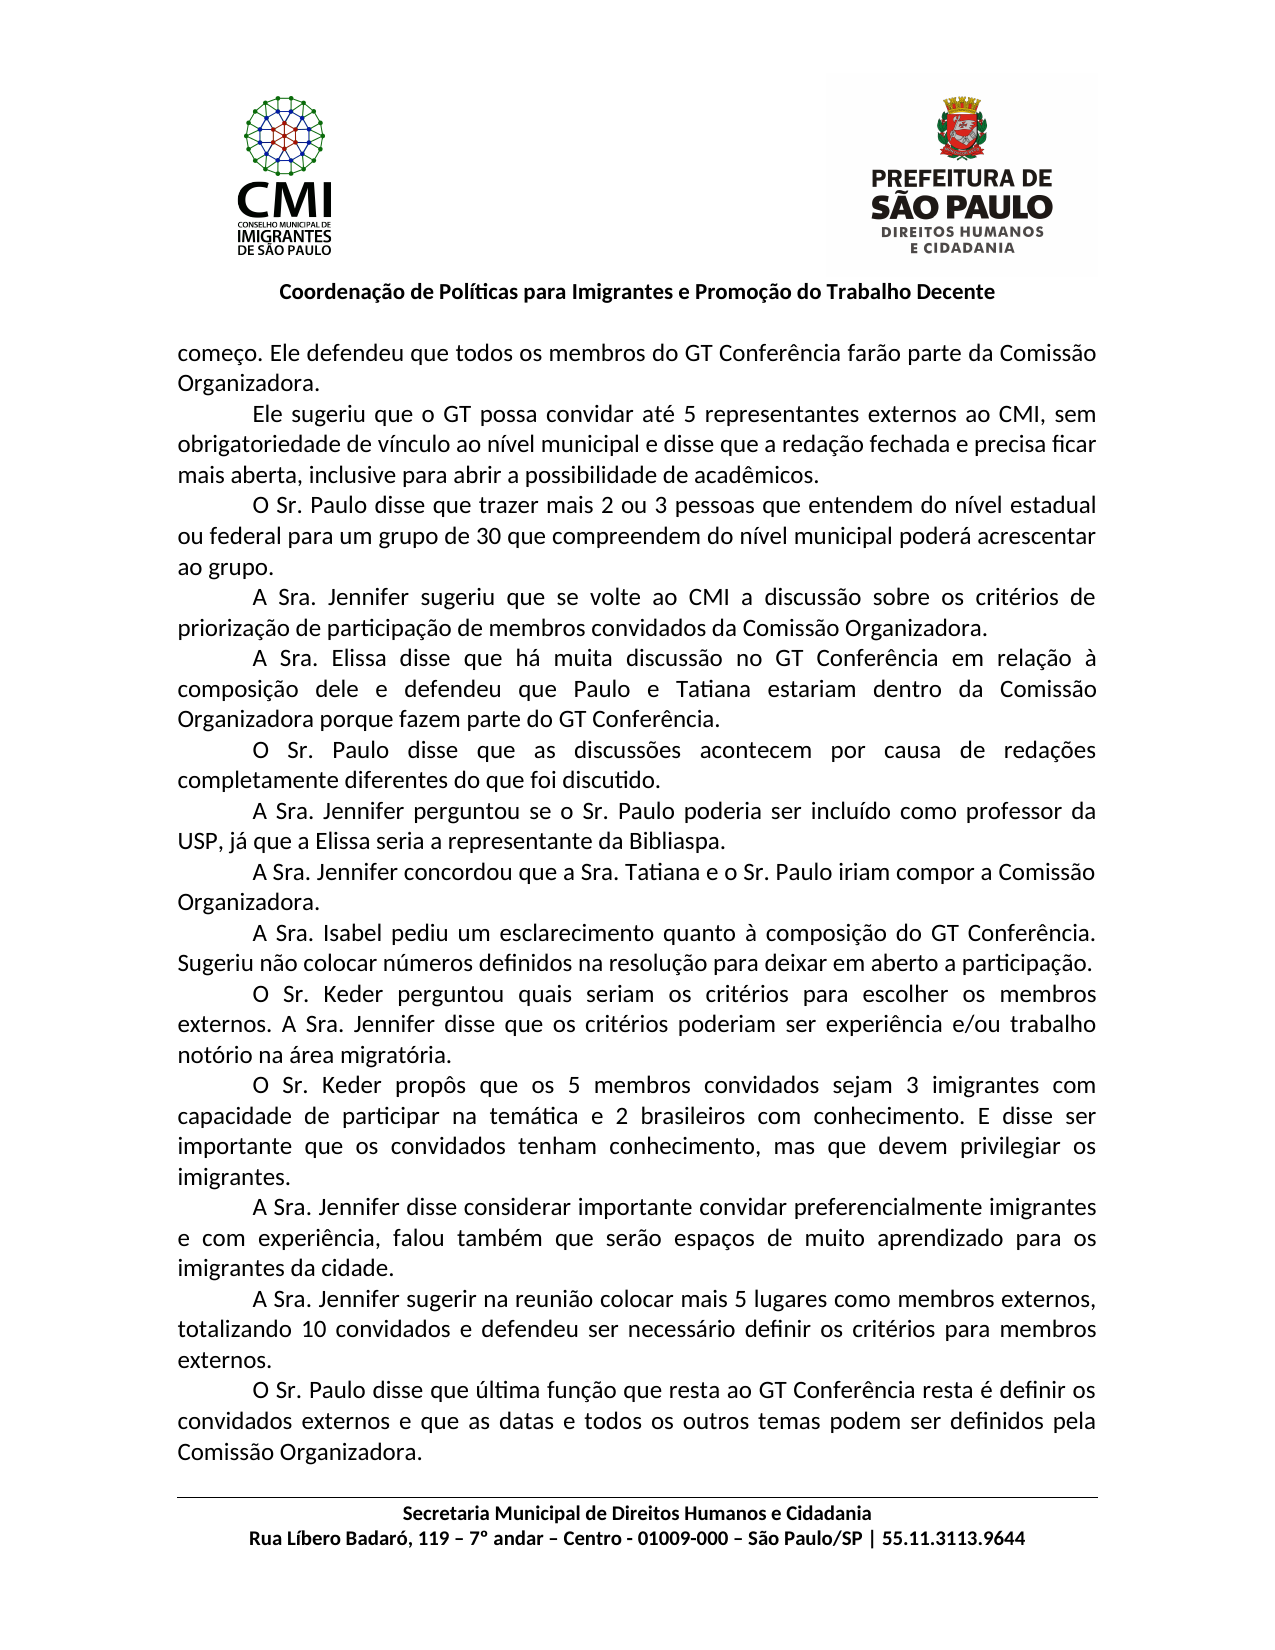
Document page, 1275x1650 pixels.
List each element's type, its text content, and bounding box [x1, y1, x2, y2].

text Ele sugeriu que o GT possa convidar até 5 representantes externos ao CMI, sem obrigatoriedade de vínculo ao nível municipal e disse que a redação fechada e precisa ficar mais aberta, inclusive para abrir a possibilidade de acadêmicos. [177, 398, 1098, 489]
text O Sr. Paulo disse que trazer mais 2 ou 3 pessoas que entendem do nível estadual ou federal para um grupo de 30 que compreendem do nível municipal poderá acrescentar ao grupo. [177, 489, 1098, 581]
text A Sra. Isabel pediu um esclarecimento quanto à composição do GT Conferência. Sugeriu não colocar números definidos na resolução para deixar em aberto a participação. [177, 917, 1098, 978]
text A Sra. Jennifer concordou que a Sra. Tatiana e o Sr. Paulo iriam compor a Comissão Organizadora. [177, 856, 1098, 917]
text A Sra. Jennifer perguntou se o Sr. Paulo poderia ser incluído como professor da USP, já que a Elissa seria a representante da Bibliaspa. [177, 795, 1098, 856]
text A Sra. Jennifer sugeriu que se volte ao CMI a discussão sobre os critérios de priorização de participação de membros convidados da Comissão Organizadora. [177, 581, 1098, 642]
text A Sra. Jennifer sugerir na reunião colocar mais 5 lugares como membros externos, totalizando 10 convidados e defendeu ser necessário definir os critérios para membros externos. [177, 1283, 1098, 1375]
text começo. Ele defendeu que todos os membros do GT Conferência farão parte da Comissão Organizadora. [177, 337, 1098, 398]
picture [197, 87, 372, 262]
text A Sra. Elissa disse que há muita discussão no GT Conferência em relação à composição dele e defendeu que Paulo e Tatiana estariam dentro da Comissão Organizadora porque fazem parte do GT Conferência. [177, 642, 1098, 734]
text O Sr. Paulo disse que as discussões acontecem por causa de redações completamente diferentes do que foi discutido. [177, 734, 1098, 795]
picture [826, 73, 1098, 277]
text O Sr. Paulo disse que última função que resta ao GT Conferência resta é definir os convidados externos e que as datas e todos os outros temas podem ser definidos pela Comissão Organizadora. [177, 1375, 1098, 1466]
text O Sr. Keder propôs que os 5 membros convidados sejam 3 imigrantes com capacidade de participar na temática e 2 brasileiros com conhecimento. E disse ser importante que os convidados tenham conhecimento, mas que devem privilegiar os imigrantes. [177, 1069, 1098, 1192]
text O Sr. Keder perguntou quais seriam os critérios para escolher os membros externos. A Sra. Jennifer disse que os critérios poderiam ser experiência e/ou trabalho notório na área migratória. [177, 978, 1098, 1069]
text A Sra. Jennifer disse considerar importante convidar preferencialmente imigrantes e com experiência, falou também que serão espaços de muito aprendizado para os imigrantes da cidade. [177, 1192, 1098, 1283]
